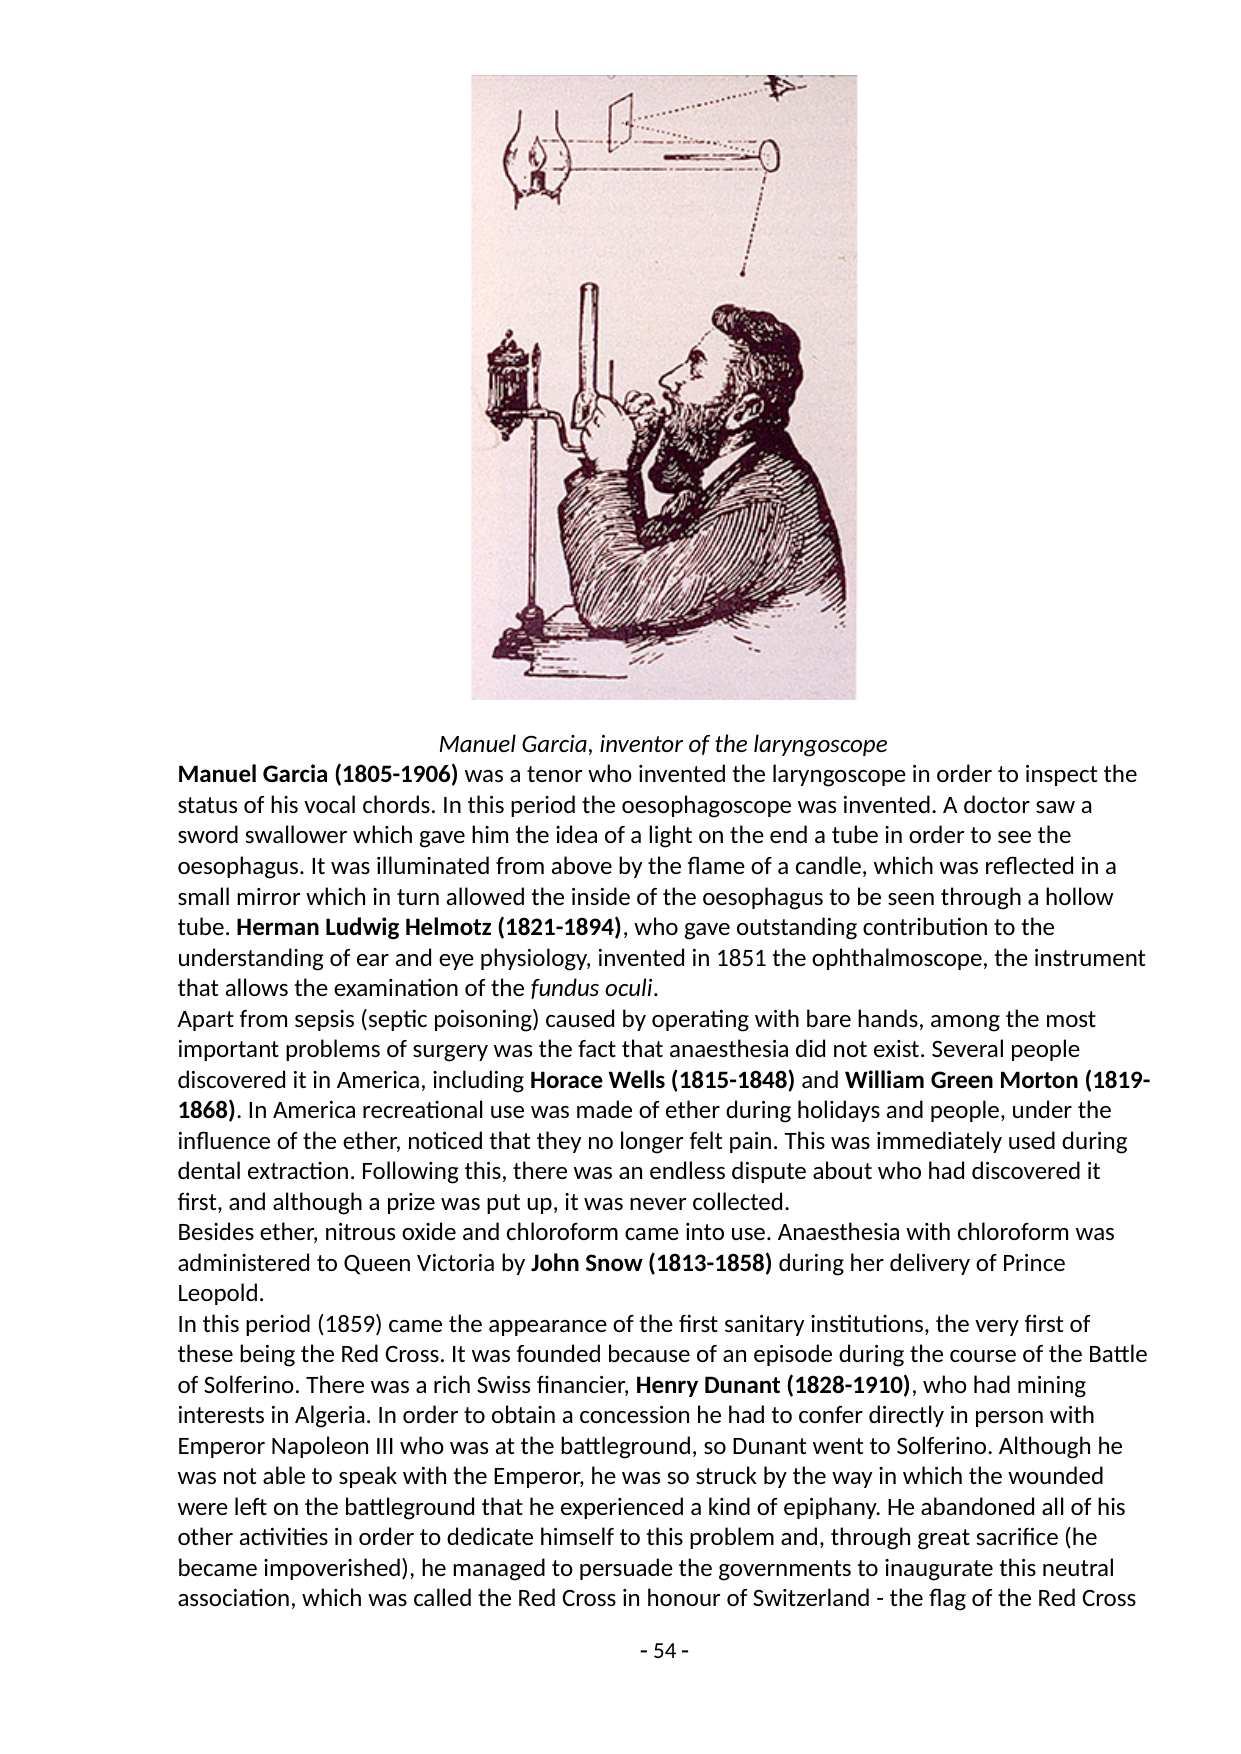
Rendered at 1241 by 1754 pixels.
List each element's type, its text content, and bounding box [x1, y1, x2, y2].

text Besides ether, nitrous oxide and chloroform came into use. Anaesthesia with chloroform was administered to Queen Victoria by John Snow (1813-1858) during her delivery of Prince Leopold. [177, 1216, 1152, 1308]
text Manuel Garcia, inventor of the laryngoscope [177, 728, 1152, 758]
text Apart from sepsis (septic poisoning) caused by operating with bare hands, among the most important problems of surgery was the fact that anaesthesia did not exist. Several people discovered it in America, including Horace Wells (1815-1848) and William Green Morton (1819-1868). In America recreational use was made of ether during holidays and people, under the influence of the ether, noticed that they no longer felt pain. This was immediately used during dental extraction. Following this, there was an endless dispute about who had discovered it first, and although a prize was put up, it was never collected. [177, 1003, 1152, 1216]
text Manuel Garcia (1805-1906) was a tenor who invented the laryngoscope in order to inspect the status of his vocal chords. In this period the oesophagoscope was invented. A doctor saw a sword swallower which gave him the idea of a light on the end a tube in order to see the oesophagus. It was illuminated from above by the flame of a candle, which was reflected in a small mirror which in turn allowed the inside of the oesophagus to be seen through a hollow tube. Herman Ludwig Helmotz (1821-1894), who gave outstanding contribution to the understanding of ear and eye physiology, invented in 1851 the ophthalmoscope, the instrument that allows the examination of the fundus oculi. [177, 758, 1152, 1003]
text In this period (1859) came the appearance of the first sanitary institutions, the very first of these being the Red Cross. It was founded because of an episode during the course of the Battle of Solferino. There was a rich Swiss financier, Henry Dunant (1828-1910), who had mining interests in Algeria. In order to obtain a concession he had to confer directly in person with Emperor Napoleon III who was at the battleground, so Dunant went to Solferino. Although he was not able to speak with the Emperor, he was so struck by the way in which the wounded were left on the battleground that he experienced a kind of epiphany. He abandoned all of his other activities in order to dedicate himself to this problem and, through great sacrifice (he became impoverished), he managed to persuade the governments to inaugurate this neutral association, which was called the Red Cross in honour of Switzerland - the flag of the Red Cross [177, 1308, 1152, 1613]
